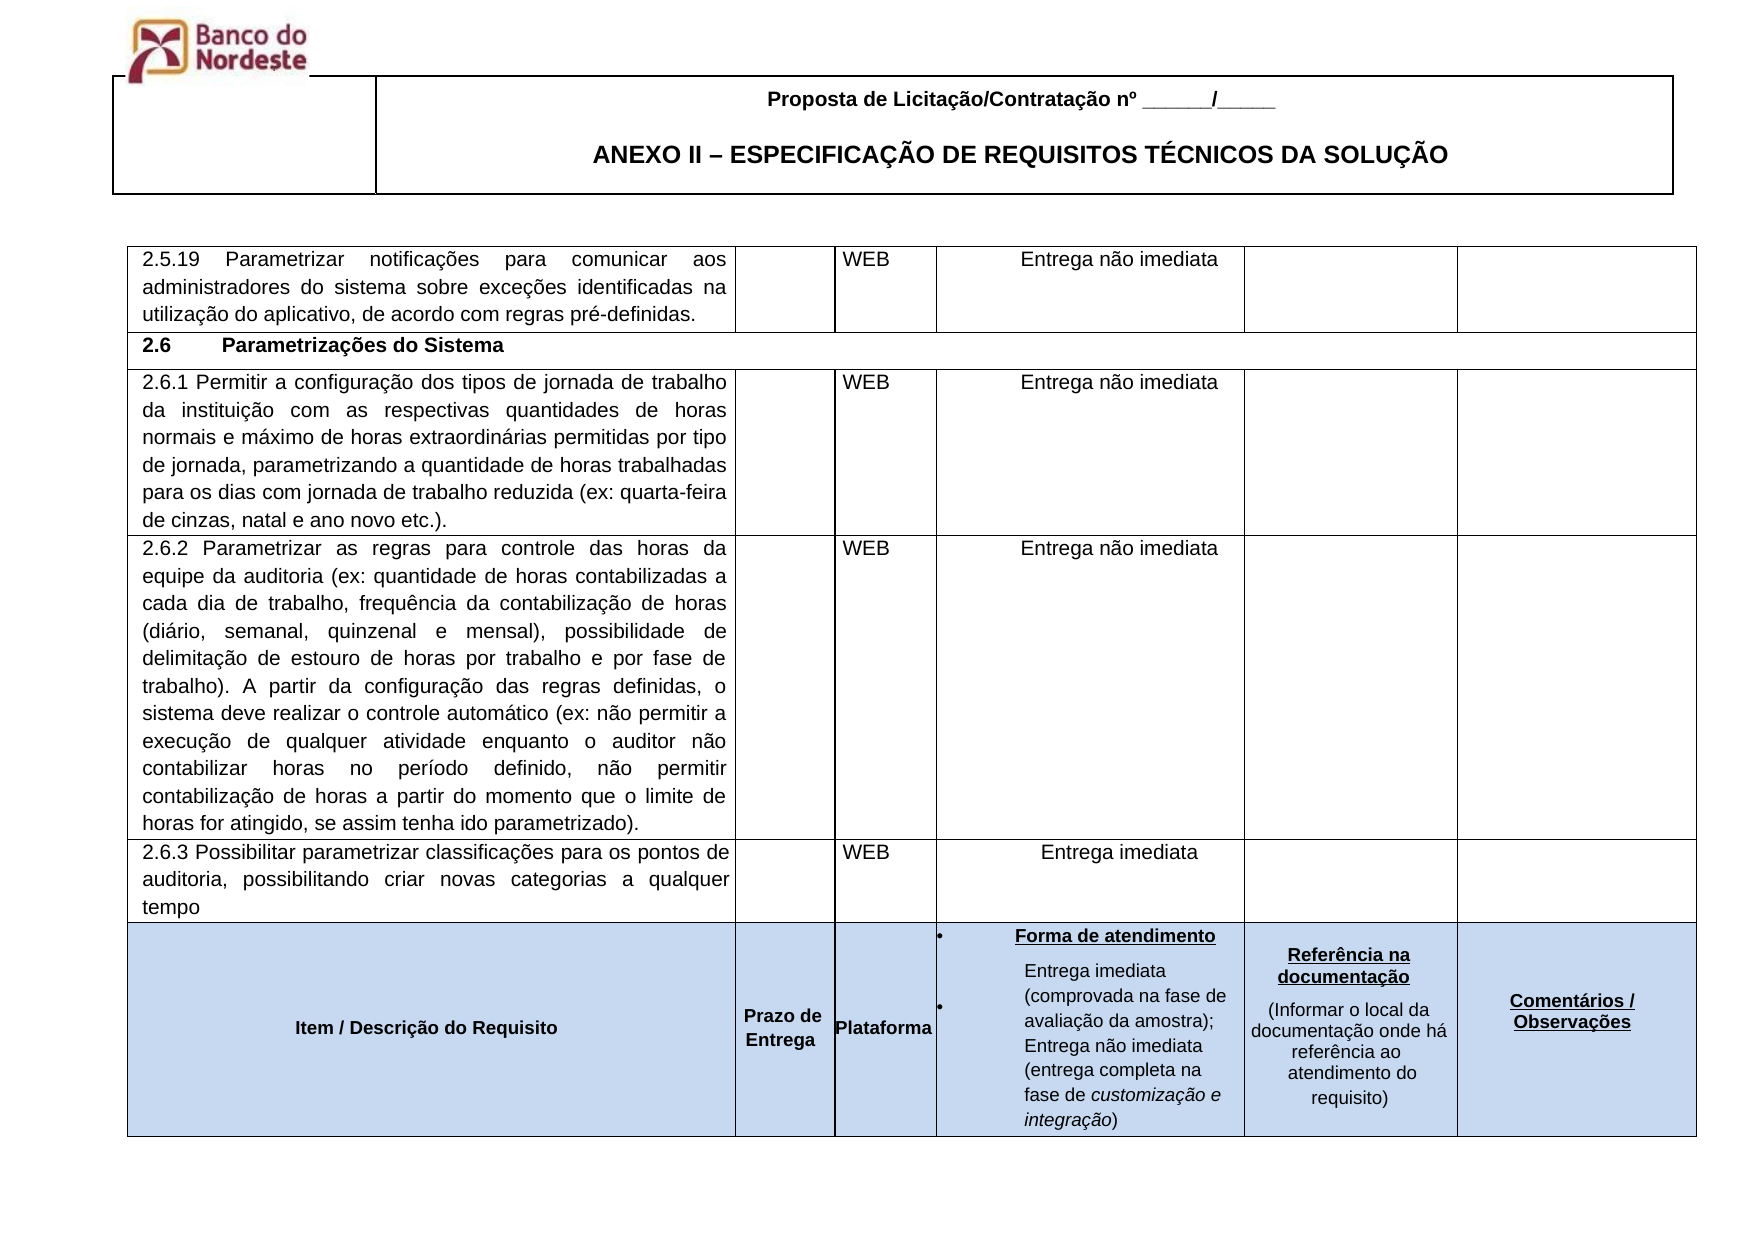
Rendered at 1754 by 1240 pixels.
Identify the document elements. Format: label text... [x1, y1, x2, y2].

table_cell Entrega não imediata [1015, 247, 1244, 332]
table_cell 2.5.19 Parametrizar notificações para comunicar aos administradores do sistema sobre exceções identificadas na utilização do aplicativo, de acordo com regras pré-definidas. [128, 247, 735, 332]
table_cell 2.6 Parametrizações do Sistema [128, 333, 735, 369]
table_cell Item / Descrição do Requisito [128, 923, 735, 1136]
table_cell [736, 247, 834, 332]
table_cell [937, 247, 1015, 332]
table_cell Forma de atendimento Entrega imediata (comprovada na fase de avaliação da amostra); Entrega não imediata (entrega completa na fase de customização e integração) [1015, 923, 1244, 1136]
table_cell [1458, 247, 1696, 332]
table_cell Entrega não imediata [1015, 536, 1244, 839]
table_cell Prazo de Entrega [736, 923, 834, 1136]
table_cell [1245, 536, 1457, 839]
table_cell [736, 370, 834, 535]
table_cell Plataforma [836, 923, 936, 1136]
table_cell [1245, 333, 1457, 369]
table_cell Referência na documentação (Informar o local da documentação onde há referência ao atendimento do requisito) [1245, 923, 1457, 1136]
table_cell [835, 333, 1015, 369]
table_cell [735, 333, 835, 369]
table_cell WEB [836, 370, 936, 535]
table_cell Comentários / Observações [1458, 923, 1696, 1136]
table_cell [937, 370, 1015, 535]
table_cell 2.6.1 Permitir a configuração dos tipos de jornada de trabalho da instituição com as respectivas quantidades de horas normais e máximo de horas extraordinárias permitidas por tipo de jornada, parametrizando a quantidade de horas trabalhadas para os dias com jornada de trabalho reduzida (ex: quarta-feira de cinzas, natal e ano novo etc.). [128, 370, 735, 535]
table_cell [1458, 536, 1696, 839]
table_cell [937, 840, 1015, 922]
table_cell WEB [836, 536, 936, 839]
table_cell [937, 923, 1015, 1136]
table_cell WEB [836, 840, 936, 922]
table_cell WEB [836, 247, 936, 332]
table_cell [1245, 840, 1457, 922]
table_cell [937, 536, 1015, 839]
table_cell [1458, 333, 1696, 369]
table_cell [1458, 840, 1696, 922]
table_cell Entrega não imediata [1015, 370, 1244, 535]
table_cell [1245, 247, 1457, 332]
table_cell [1015, 333, 1244, 369]
table_cell [1458, 370, 1696, 535]
table_cell Entrega imediata [1015, 840, 1244, 922]
table_cell [1245, 370, 1457, 535]
table_cell [736, 536, 834, 839]
table_cell [736, 840, 834, 922]
table_cell 2.6.2 Parametrizar as regras para controle das horas da equipe da auditoria (ex: quantidade de horas contabilizadas a cada dia de trabalho, frequência da contabilização de horas (diário, semanal, quinzenal e mensal), possibilidade de delimitação de estouro de horas por trabalho e por fase de trabalho). A partir da configuração das regras definidas, o sistema deve realizar o controle automático (ex: não permitir a execução de qualquer atividade enquanto o auditor não contabilizar horas no período definido, não permitir contabilização de horas a partir do momento que o limite de horas for atingido, se assim tenha ido parametrizado). [128, 536, 735, 839]
table_cell 2.6.3 Possibilitar parametrizar classificações para os pontos de auditoria, possibilitando criar novas categorias a qualquer tempo [128, 840, 735, 922]
